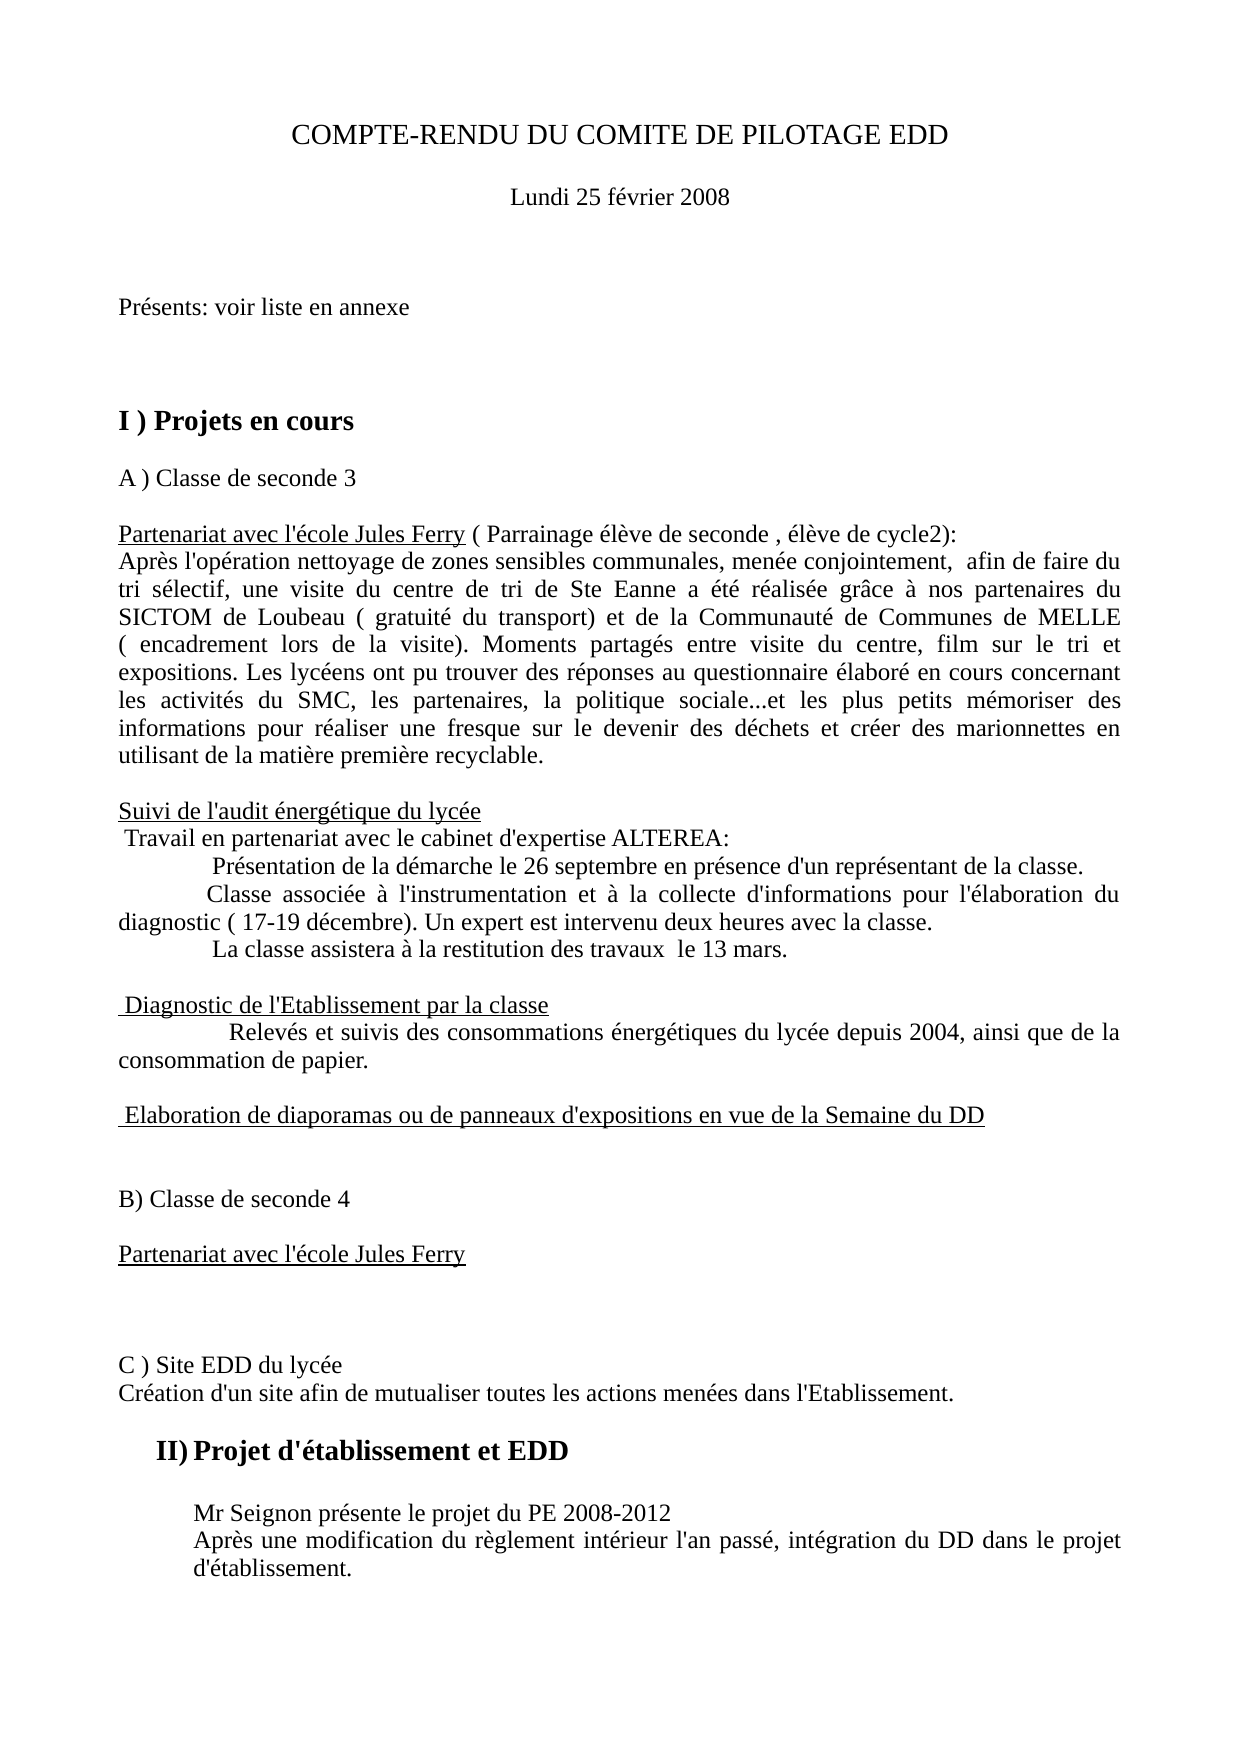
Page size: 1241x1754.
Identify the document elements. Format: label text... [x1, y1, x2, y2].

text Relevés et suivis des consommations énergétiques du lycée depuis 2004, ainsi que de la consommation de papier. [118, 1018, 1122, 1074]
text Suivi de l'audit énergétique du lycée [118, 797, 1122, 824]
list Après une modification du règlement intérieur l'an passé, intégration du DD dans le projet d'établissement. [156, 1526, 1122, 1582]
text Présents: voir liste en annexe [118, 293, 1122, 321]
text Diagnostic de l'Etablissement par la classe [118, 991, 1122, 1018]
text Création d'un site afin de mutualiser toutes les actions menées dans l'Etablissement. [118, 1379, 1122, 1406]
text Lundi 25 février 2008 [118, 183, 1122, 210]
text Partenariat avec l'école Jules Ferry ( Parrainage élève de seconde , élève de cycle2): [118, 520, 1122, 547]
text I ) Projets en cours [118, 404, 1122, 437]
text C ) Site EDD du lycée [118, 1351, 1122, 1379]
text La classe assistera à la restitution des travaux le 13 mars. [118, 935, 1122, 963]
text B) Classe de seconde 4 [118, 1185, 1122, 1212]
list Mr Seignon présente le projet du PE 2008-2012 [156, 1499, 1122, 1526]
text Partenariat avec l'école Jules Ferry [118, 1240, 1122, 1268]
text COMPTE-RENDU DU COMITE DE PILOTAGE EDD [118, 118, 1122, 150]
text Après l'opération nettoyage de zones sensibles communales, menée conjointement, afin de faire du tri sélectif, une visite du centre de tri de Ste Eanne a été réalisée grâce à nos partenaires du SICTOM de Loubeau ( gratuité du transport) et de la Communauté de Communes de MELLE ( encadrement lors de la visite). Moments partagés entre visite du centre, film sur le tri et expositions. Les lycéens ont pu trouver des réponses au questionnaire élaboré en cours concernant les activités du SMC, les partenaires, la politique sociale...et les plus petits mémoriser des informations pour réaliser une fresque sur le devenir des déchets et créer des marionnettes en utilisant de la matière première recyclable. [118, 547, 1122, 769]
text Travail en partenariat avec le cabinet d'expertise ALTEREA: [118, 824, 1122, 852]
text A ) Classe de seconde 3 [118, 464, 1122, 492]
text Présentation de la démarche le 26 septembre en présence d'un représentant de la classe. [118, 852, 1122, 880]
text Elaboration de diaporamas ou de panneaux d'expositions en vue de la Semaine du DD [118, 1102, 1122, 1129]
list Projet d'établissement et EDD [156, 1434, 1122, 1466]
text Classe associée à l'instrumentation et à la collecte d'informations pour l'élaboration du diagnostic ( 17-19 décembre). Un expert est intervenu deux heures avec la classe. [118, 880, 1122, 935]
